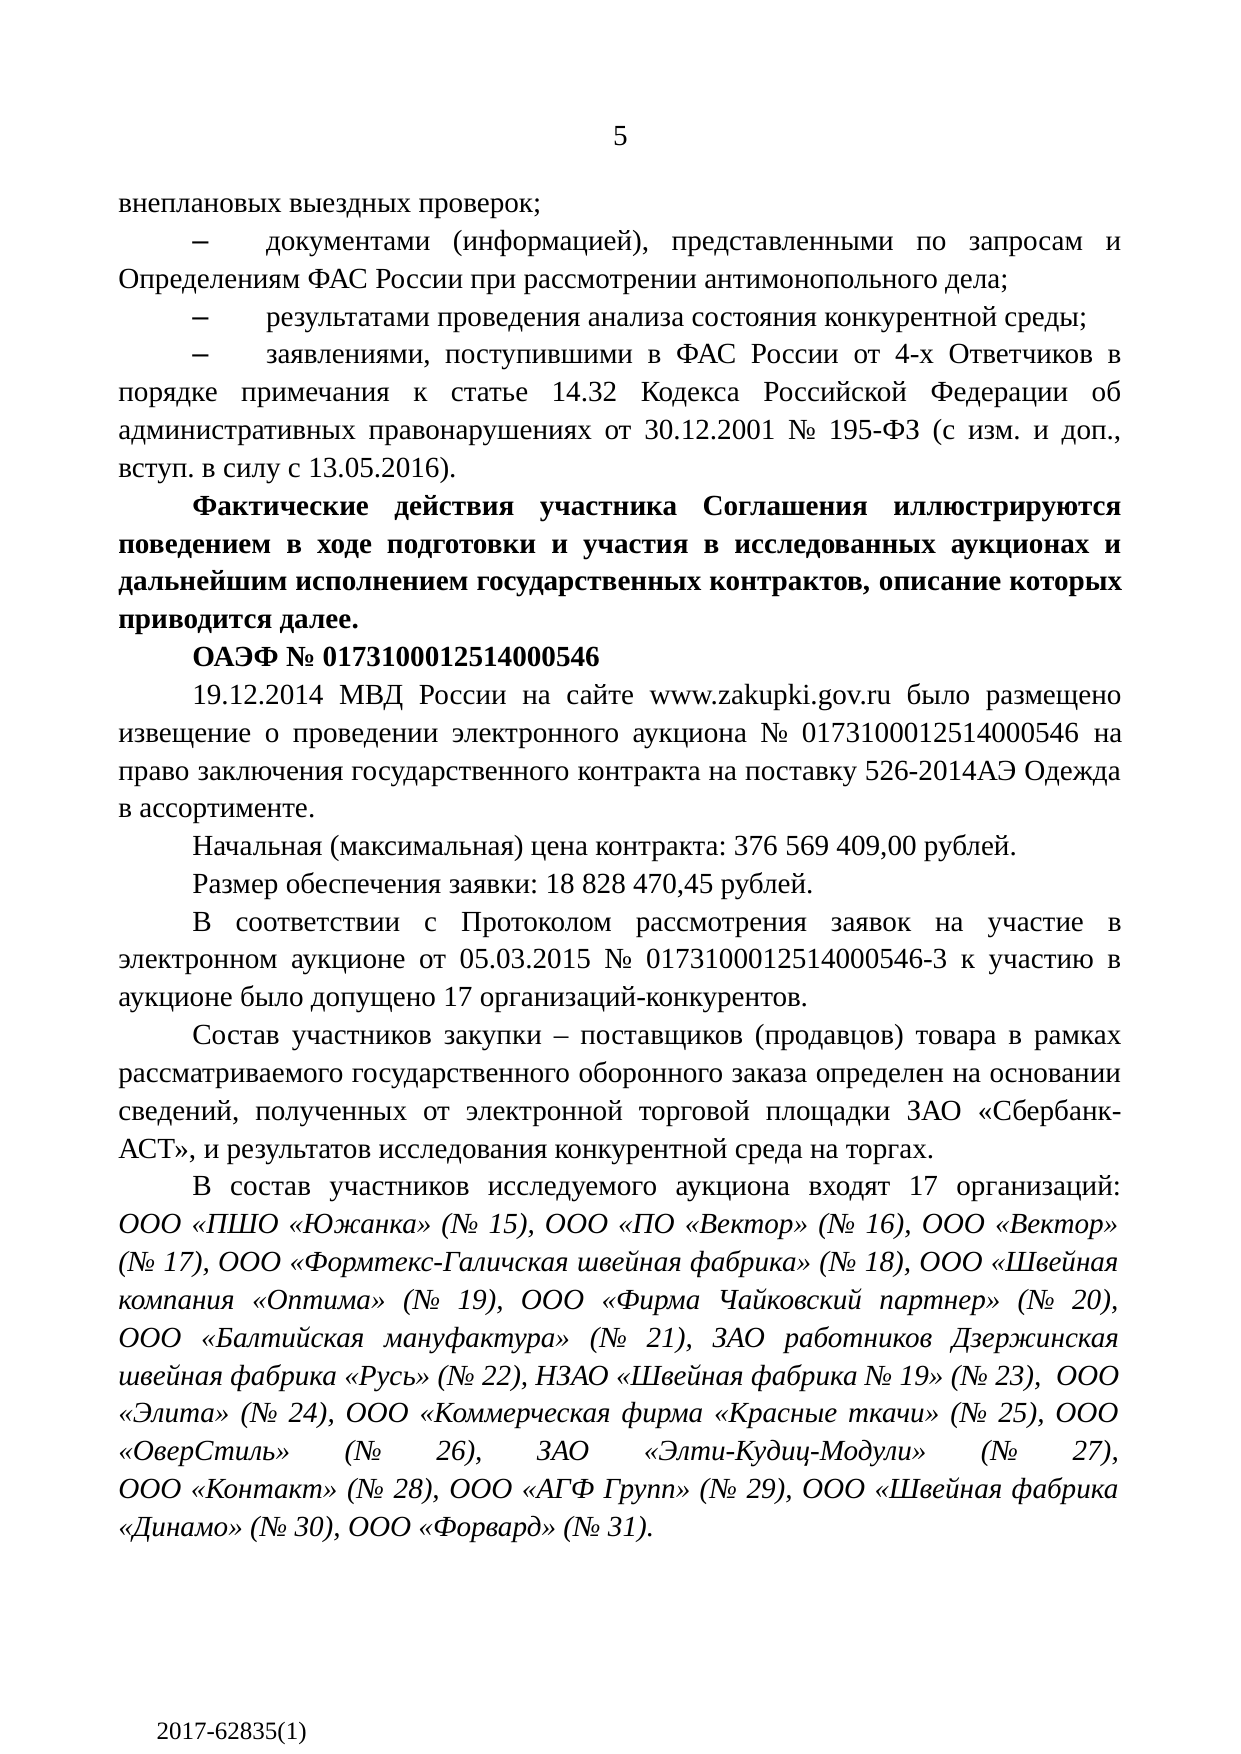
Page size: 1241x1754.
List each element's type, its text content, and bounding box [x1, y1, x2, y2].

text Фактические действия участника Соглашения иллюстрируются поведением в ходе подготовки и участия в исследованных аукционах и дальнейшим исполнением государственных контрактов, описание которых приводится далее. [118, 484, 1122, 635]
text Размер обеспечения заявки: 18 828 470,45 рублей. [118, 862, 1122, 899]
text В состав участников исследуемого аукциона входят 17 организаций: ООО «ПШО «Южанка» (№ 15), ООО «ПО «Вектор» (№ 16), ООО «Вектор» (№ 17), ООО «Формтекс-Галичская швейная фабрика» (№ 18), ООО «Швейная компания «Оптима» (№ 19), ООО «Фирма Чайковский партнер» (№ 20), ООО «Балтийская мануфактура» (№ 21), ЗАО работников Дзержинская швейная фабрика «Русь» (№ 22), НЗАО «Швейная фабрика № 19» (№ 23), ООО «Элита» (№ 24), ООО «Коммерческая фирма «Красные ткачи» (№ 25), ООО «ОверСтиль» (№ 26), ЗАО «Элти-Кудиц-Модули» (№ 27), ООО «Контакт» (№ 28), ООО «АГФ Групп» (№ 29), ООО «Швейная фабрика «Динамо» (№ 30), ООО «Форвард» (№ 31). [118, 1164, 1122, 1542]
text 19.12.2014 МВД России на сайте www.zakupki.gov.ru было размещено извещение о проведении электронного аукциона № 0173100012514000546 на право заключения государственного контракта на поставку 526-2014АЭ Одежда в ассортименте. [118, 673, 1122, 824]
list документами (информацией), представленными по запросам и Определениям ФАС России при рассмотрении антимонопольного дела; [118, 219, 1122, 294]
list заявлениями, поступившими в ФАС России от 4-х Ответчиков в порядке примечания к статье 14.32 Кодекса Российской Федерации об административных правонарушениях от 30.12.2001 № 195-ФЗ (с изм. и доп., вступ. в силу с 13.05.2016). [118, 332, 1122, 484]
text ОАЭФ № 0173100012514000546 [118, 635, 1122, 673]
text Состав участников закупки – поставщиков (продавцов) товара в рамках рассматриваемого государственного оборонного заказа определен на основании сведений, полученных от электронной торговой площадки ЗАО «Сбербанк-АСТ», и результатов исследования конкурентной среда на торгах. [118, 1013, 1122, 1164]
text Начальная (максимальная) цена контракта: 376 569 409,00 рублей. [118, 824, 1122, 862]
text В соответствии с Протоколом рассмотрения заявок на участие в электронном аукционе от 05.03.2015 № 0173100012514000546-3 к участию в аукционе было допущено 17 организаций-конкурентов. [118, 899, 1122, 1013]
list результатами проведения анализа состояния конкурентной среды; [118, 294, 1122, 332]
list внеплановых выездных проверок; [118, 181, 1122, 219]
